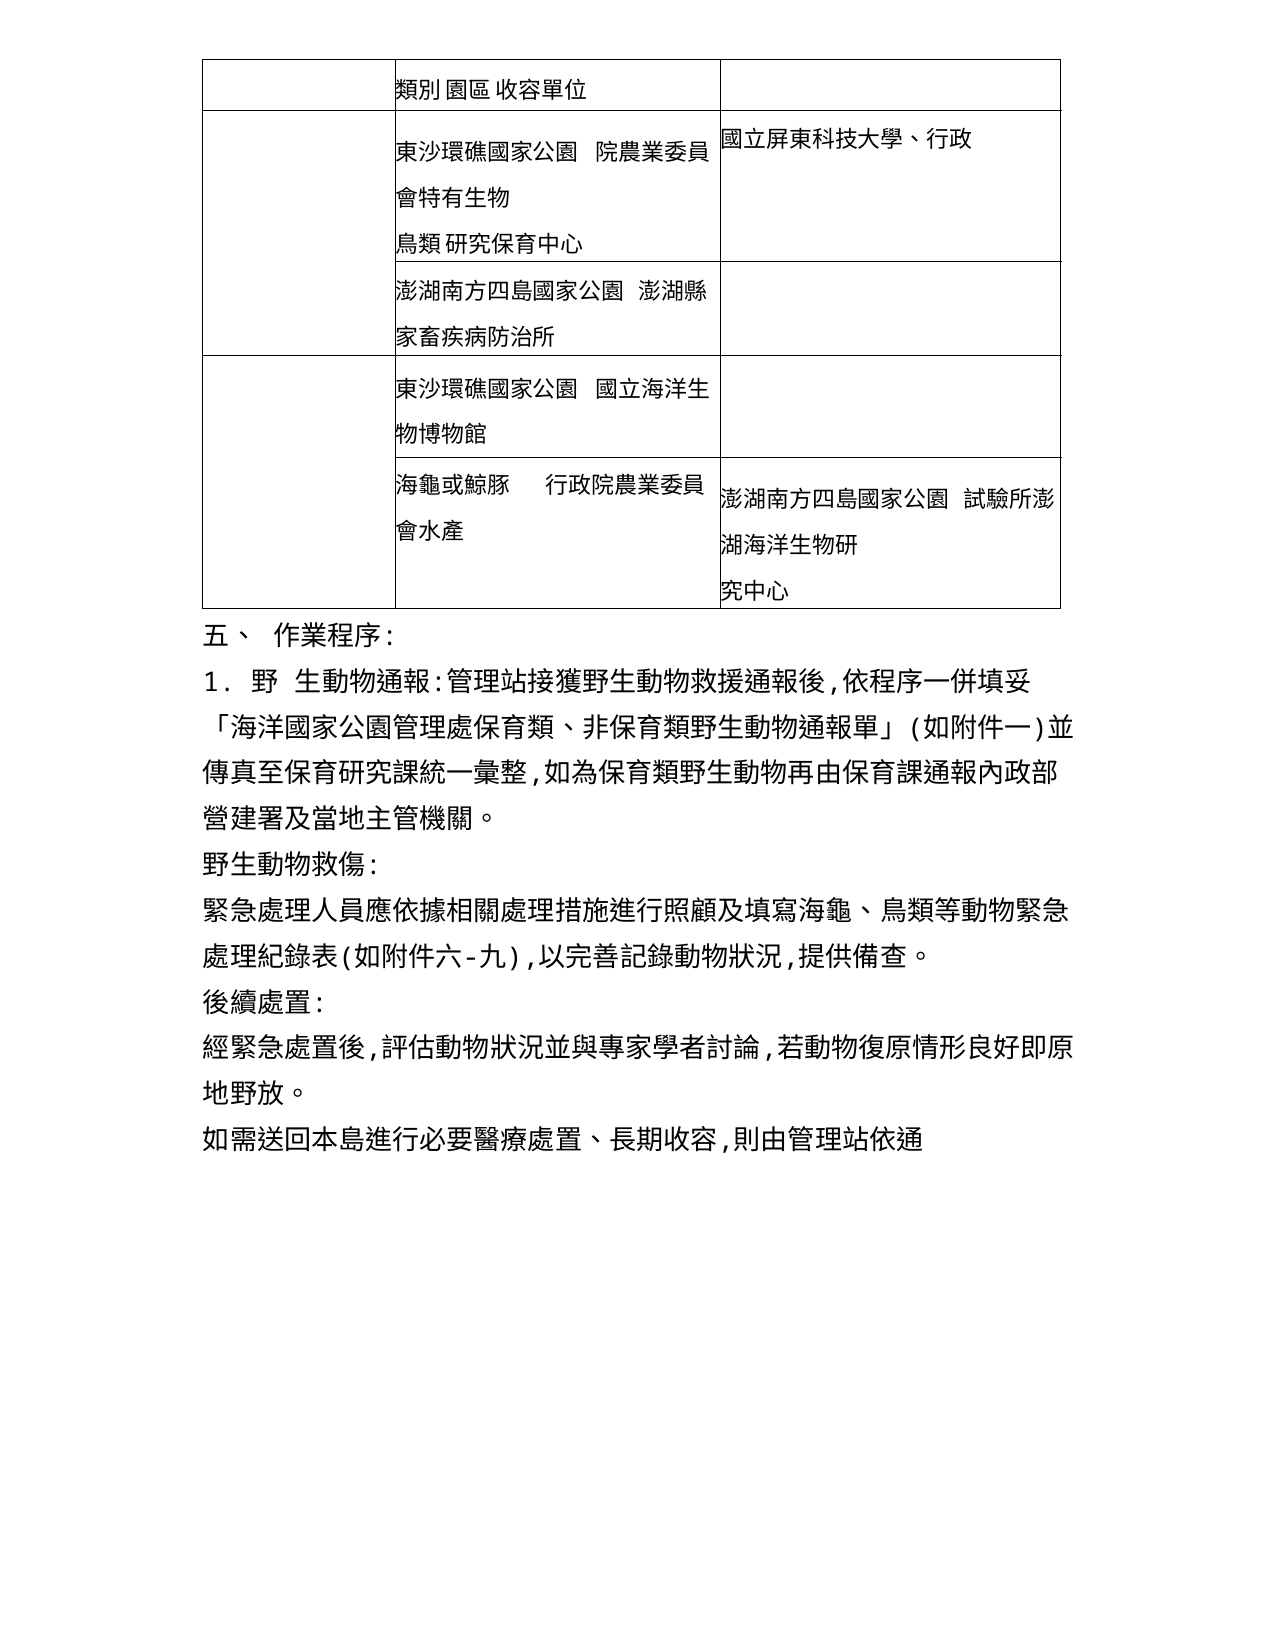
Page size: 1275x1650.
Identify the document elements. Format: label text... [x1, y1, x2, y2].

table_cell 東沙環礁國家公園 院農業委員會特有生物 鳥類 研究保育中心 [396, 111, 720, 261]
text 1. 野 生動物通報:管理站接獲野生動物救援通報後,依程序一併填妥「海洋國家公園管理處保育類、非保育類野生動物通報單」(如附件一)並傳真至保育研究課統一彙整,如為保育類野生動物再由保育課通報內政部營建署及當地主管機關。 [203, 654, 1077, 838]
table_cell 海龜或鯨豚 行政院農業委員會水產 [396, 458, 720, 608]
table_cell [721, 262, 1060, 355]
table_cell [203, 356, 395, 608]
text 五、 作業程序: [203, 609, 1077, 654]
table_header [721, 60, 1060, 110]
table_cell [721, 356, 1060, 457]
text 如需送回本島進行必要醫療處置、長期收容,則由管理站依通 [203, 1113, 1077, 1159]
table_header 類別 園區 收容單位 [396, 60, 720, 110]
text 緊急處理人員應依據相關處理措施進行照顧及填寫海龜、鳥類等動物緊急處理紀錄表(如附件六-九),以完善記錄動物狀況,提供備查。 [203, 884, 1077, 975]
table_cell 澎湖南方四島國家公園 澎湖縣家畜疾病防治所 [396, 262, 720, 355]
table_cell 澎湖南方四島國家公園 試驗所澎湖海洋生物研 究中心 [721, 458, 1060, 608]
table_cell 東沙環礁國家公園 國立海洋生物博物館 [396, 356, 720, 457]
text 後續處置: [203, 975, 1077, 1021]
text 野生動物救傷: [203, 838, 1077, 884]
text 經緊急處置後,評估動物狀況並與專家學者討論,若動物復原情形良好即原地野放。 [203, 1021, 1077, 1113]
table_cell [203, 111, 395, 355]
table_header [203, 60, 395, 110]
table_cell 國立屏東科技大學、行政 [721, 111, 1060, 261]
